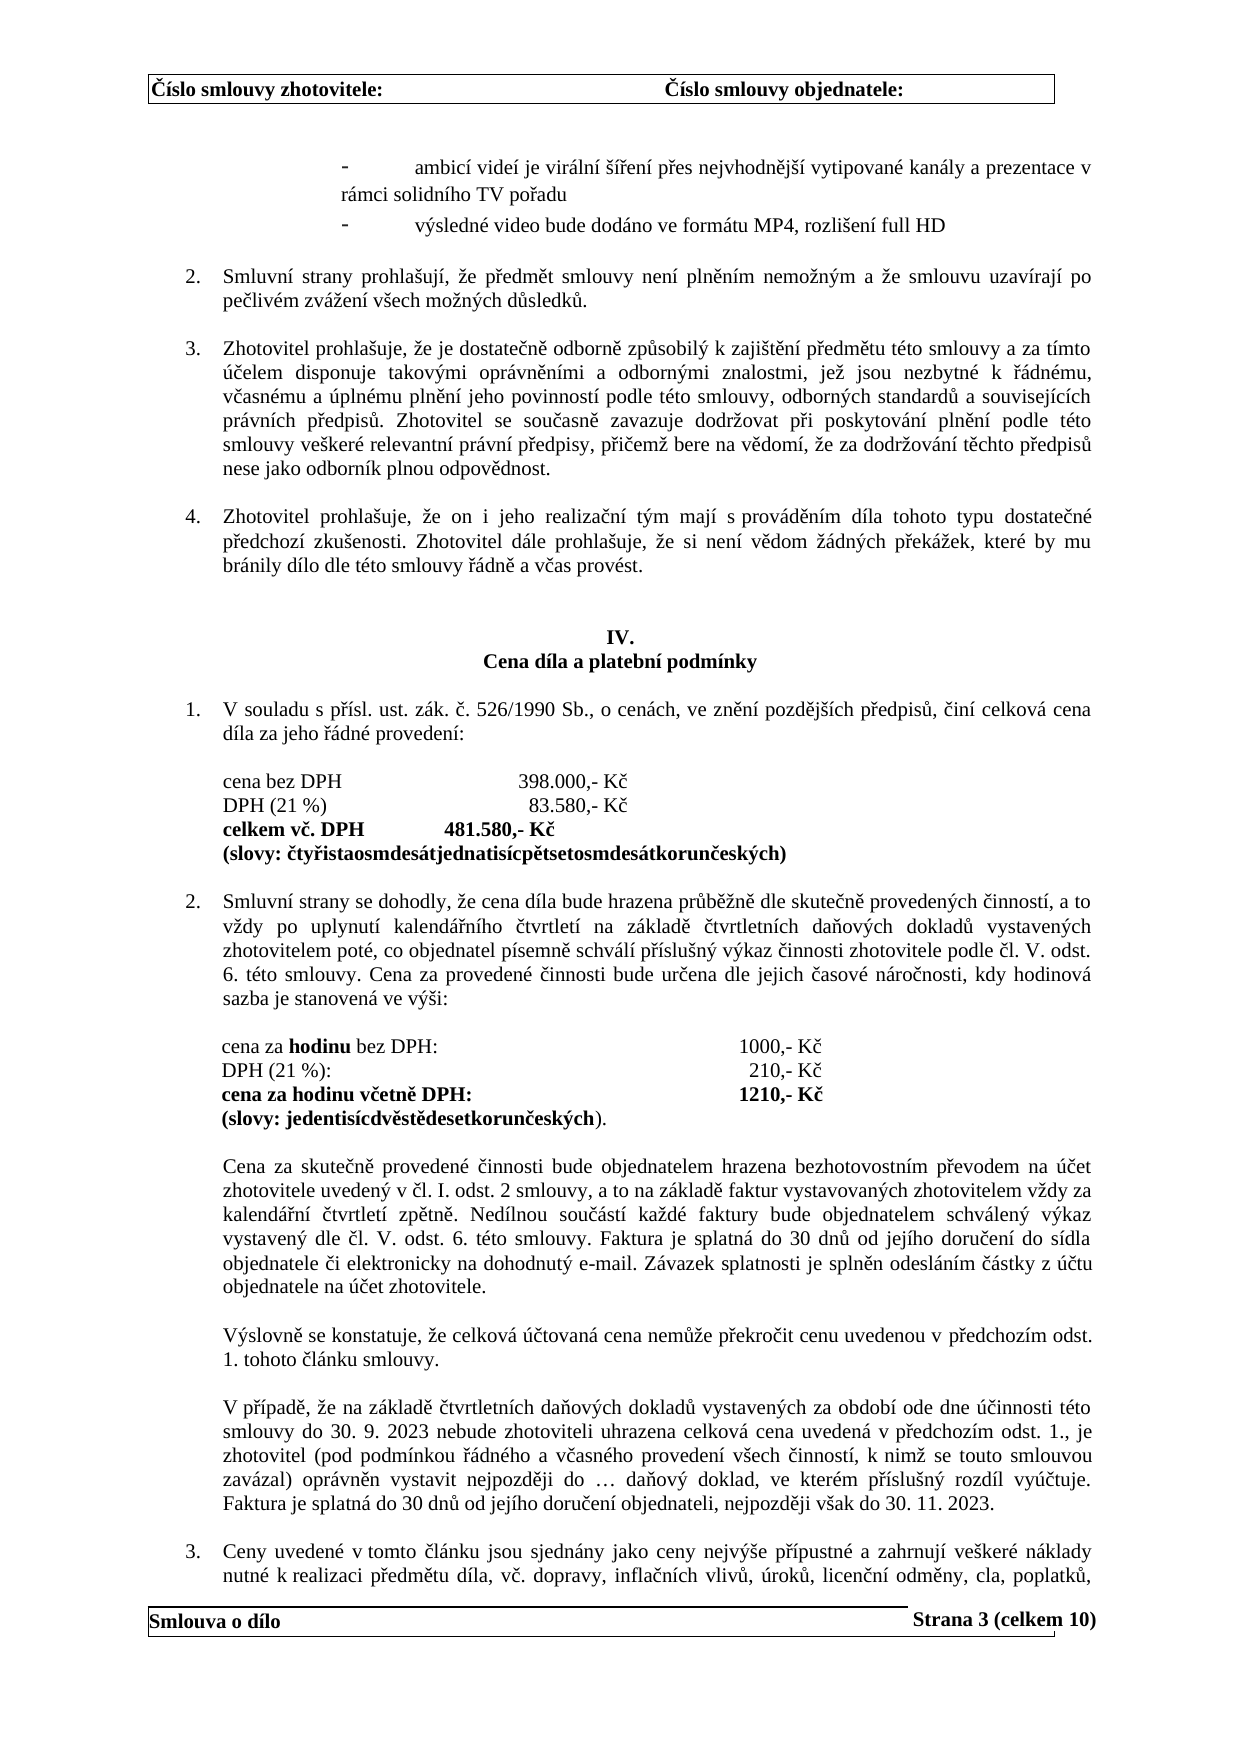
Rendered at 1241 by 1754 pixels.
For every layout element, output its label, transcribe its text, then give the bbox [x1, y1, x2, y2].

text Cena za skutečně provedené činnosti bude objednatelem hrazena bezhotovostním převodem na účet zhotovitele uvedený v čl. I. odst. 2 smlouvy, a to na základě faktur vystavovaných zhotovitelem vždy za kalendářní čtvrtletí zpětně. Nedílnou součástí každé faktury bude objednatelem schválený výkaz vystavený dle čl. V. odst. 6. této smlouvy. Faktura je splatná do 30 dnů od jejího doručení do sídla objednatele či elektronicky na dohodnutý e-mail. Závazek splatnosti je splněn odesláním částky z účtu objednatele na účet zhotovitele. [223, 1154, 1093, 1298]
list Zhotovitel prohlašuje, že je dostatečně odborně způsobilý k zajištění předmětu této smlouvy a za tímto účelem disponuje takovými oprávněními a odbornými znalostmi, jež jsou nezbytné k řádnému, včasnému a úplnému plnění jeho povinností podle této smlouvy, odborných standardů a souvisejících právních předpisů. Zhotovitel se současně zavazuje dodržovat při poskytování plnění podle této smlouvy veškeré relevantní právní předpisy, přičemž bere na vědomí, že za dodržování těchto předpisů nese jako odborník plnou odpovědnost. [185, 336, 1093, 480]
text cena za hodinu bez DPH: 1000,- Kč [148, 1034, 1093, 1058]
list Smluvní strany se dohodly, že cena díla bude hrazena průběžně dle skutečně provedených činností, a to vždy po uplynutí kalendářního čtvrtletí na základě čtvrtletních daňových dokladů vystavených zhotovitelem poté, co objednatel písemně schválí příslušný výkaz činnosti zhotovitele podle čl. V. odst. 6. této smlouvy. Cena za provedené činnosti bude určena dle jejich časové náročnosti, kdy hodinová sazba je stanovená ve výši: [185, 889, 1093, 1010]
text cena bez DPH 398.000,- Kč [223, 769, 1093, 793]
text IV. [148, 625, 1093, 649]
text V případě, že na základě čtvrtletních daňových dokladů vystavených za období ode dne účinnosti této smlouvy do 30. 9. 2023 nebude zhotoviteli uhrazena celková cena uvedená v předchozím odst. 1., je zhotovitel (pod podmínkou řádného a včasného provedení všech činností, k nimž se touto smlouvou zavázal) oprávněn vystavit nejpozději do … daňový doklad, ve kterém příslušný rozdíl vyúčtuje. Faktura je splatná do 30 dnů od jejího doručení objednateli, nejpozději však do 30. 11. 2023. [223, 1395, 1093, 1515]
list Smluvní strany prohlašují, že předmět smlouvy není plněním nemožným a že smlouvu uzavírají po pečlivém zvážení všech možných důsledků. [185, 264, 1093, 312]
text Cena díla a platební podmínky [148, 649, 1093, 673]
text cena za hodinu včetně DPH: 1210,- Kč [148, 1082, 1093, 1106]
text celkem vč. DPH 481.580,- Kč [223, 817, 1093, 841]
list Zhotovitel prohlašuje, že on i jeho realizační tým mají s prováděním díla tohoto typu dostatečné předchozí zkušenosti. Zhotovitel dále prohlašuje, že si není vědom žádných překážek, které by mu bránily dílo dle této smlouvy řádně a včas provést. [185, 504, 1093, 577]
text (slovy: čtyřistaosmdesátjednatisícpětsetosmdesátkorunčeských) [223, 841, 1093, 865]
list V souladu s přísl. ust. zák. č. 526/1990 Sb., o cenách, ve znění pozdějších předpisů, činí celková cena díla za jeho řádné provedení: [185, 697, 1093, 745]
list ambicí videí je virální šíření přes nejvhodnější vytipované kanály a prezentace v rámci solidního TV pořadu [341, 148, 1093, 206]
list výsledné video bude dodáno ve formátu MP4, rozlišení full HD [341, 206, 1093, 240]
text DPH (21 %): 210,- Kč [148, 1058, 1093, 1082]
text (slovy: jedentisícdvěstědesetkorunčeských). [148, 1106, 1093, 1130]
text Výslovně se konstatuje, že celková účtovaná cena nemůže překročit cenu uvedenou v předchozím odst. 1. tohoto článku smlouvy. [223, 1323, 1093, 1371]
text DPH (21 %) 83.580,- Kč [223, 793, 1093, 817]
list Ceny uvedené v tomto článku jsou sjednány jako ceny nejvýše přípustné a zahrnují veškeré náklady nutné k realizaci předmětu díla, vč. dopravy, inflačních vlivů, úroků, licenční odměny, cla, poplatků, [185, 1539, 1093, 1587]
